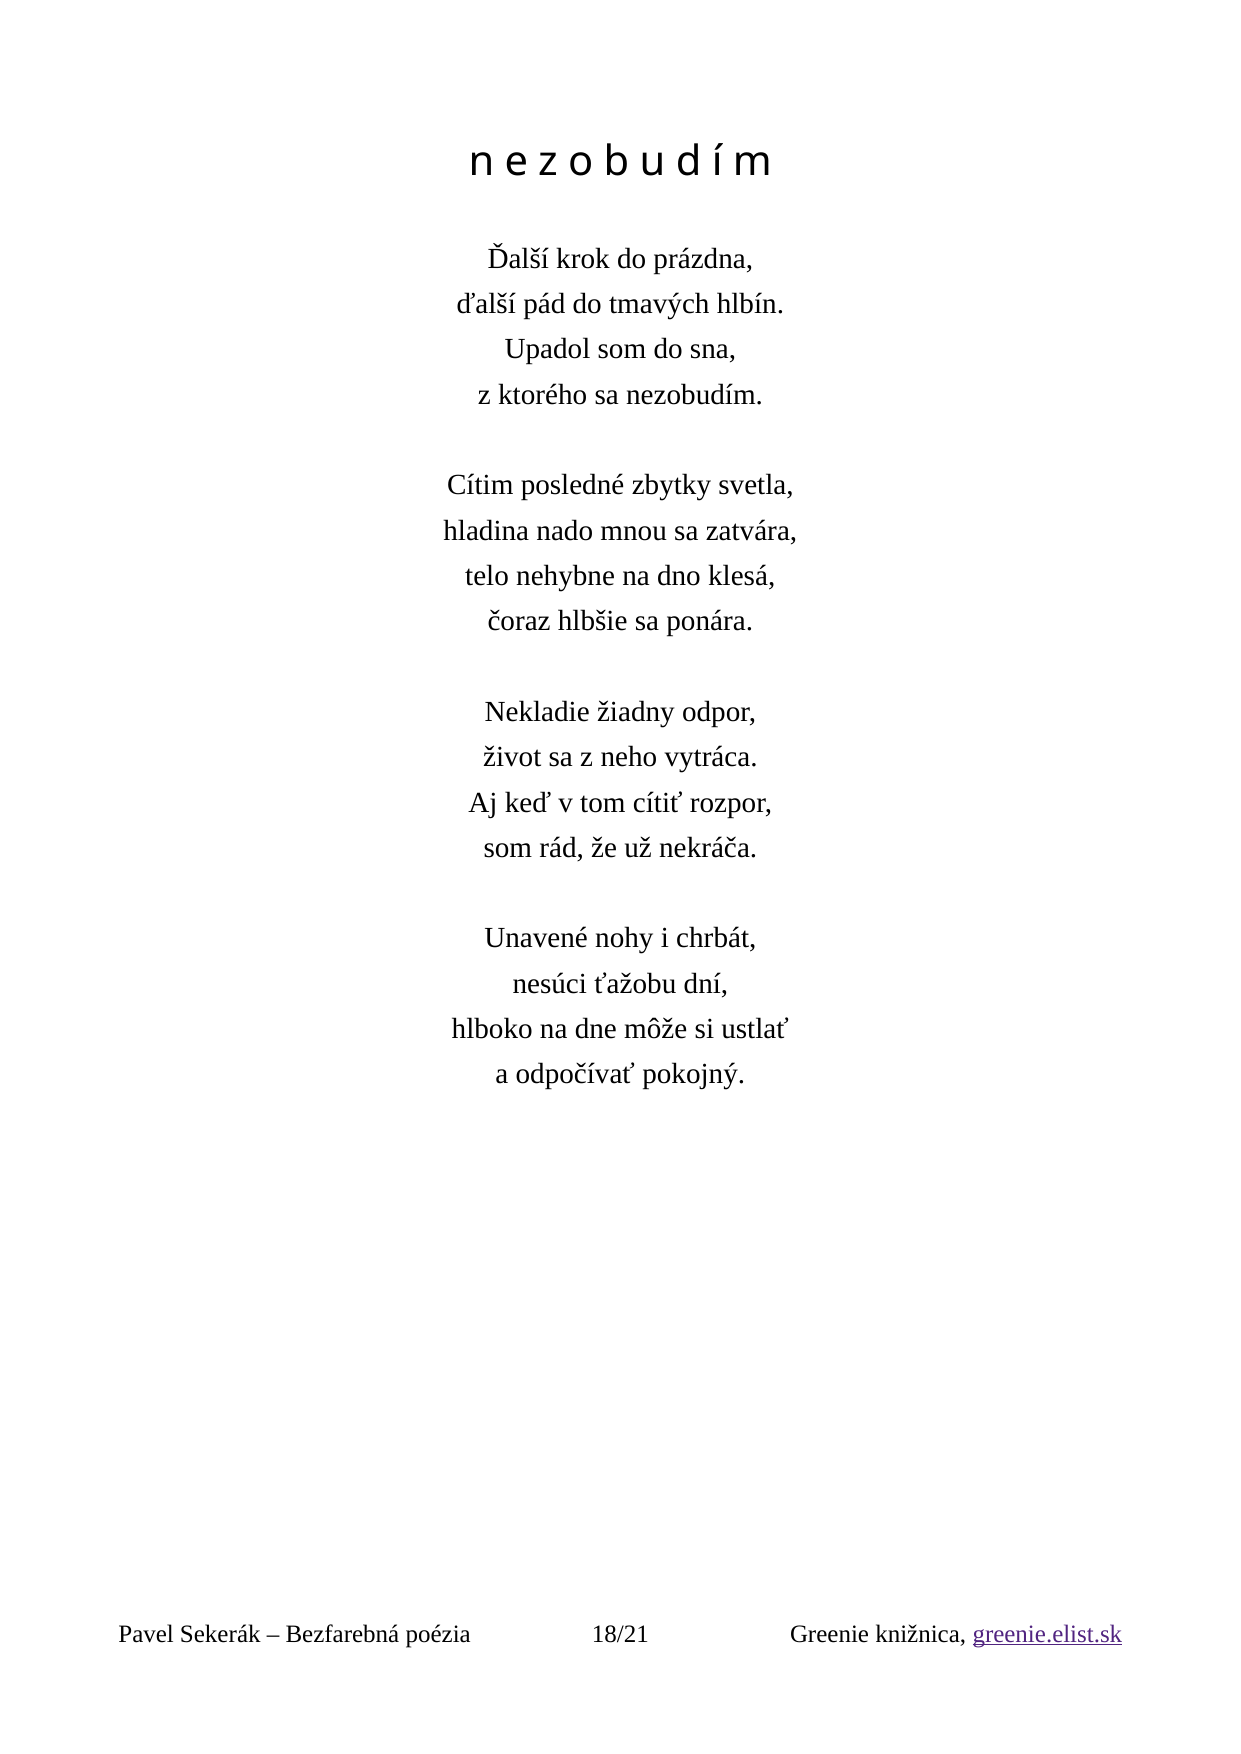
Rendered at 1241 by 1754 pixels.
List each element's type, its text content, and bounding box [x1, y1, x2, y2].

text čoraz hlbšie sa ponára. [106, 603, 1134, 637]
text Aj keď v tom cítiť rozpor, [106, 785, 1134, 818]
text hlboko na dne môže si ustlať [106, 1011, 1134, 1045]
text Upadol som do sna, [106, 332, 1134, 365]
text Unavené nohy i chrbát, [106, 921, 1134, 954]
text Cítim posledné zbytky svetla, [106, 467, 1134, 501]
text Nekladie žiadny odpor, [106, 694, 1134, 728]
text Ďalší krok do prázdna, [106, 241, 1134, 274]
text nesúci ťažobu dní, [106, 966, 1134, 999]
text hladina nado mnou sa zatvára, [106, 513, 1134, 546]
text ďalší pád do tmavých hlbín. [106, 286, 1134, 320]
text telo nehybne na dno klesá, [106, 558, 1134, 592]
text život sa z neho vytráca. [106, 739, 1134, 773]
text som rád, že už nekráča. [106, 830, 1134, 863]
text z ktorého sa nezobudím. [106, 377, 1134, 410]
subtitle nezobudím [106, 131, 1134, 188]
text a odpočívať pokojný. [106, 1057, 1134, 1090]
